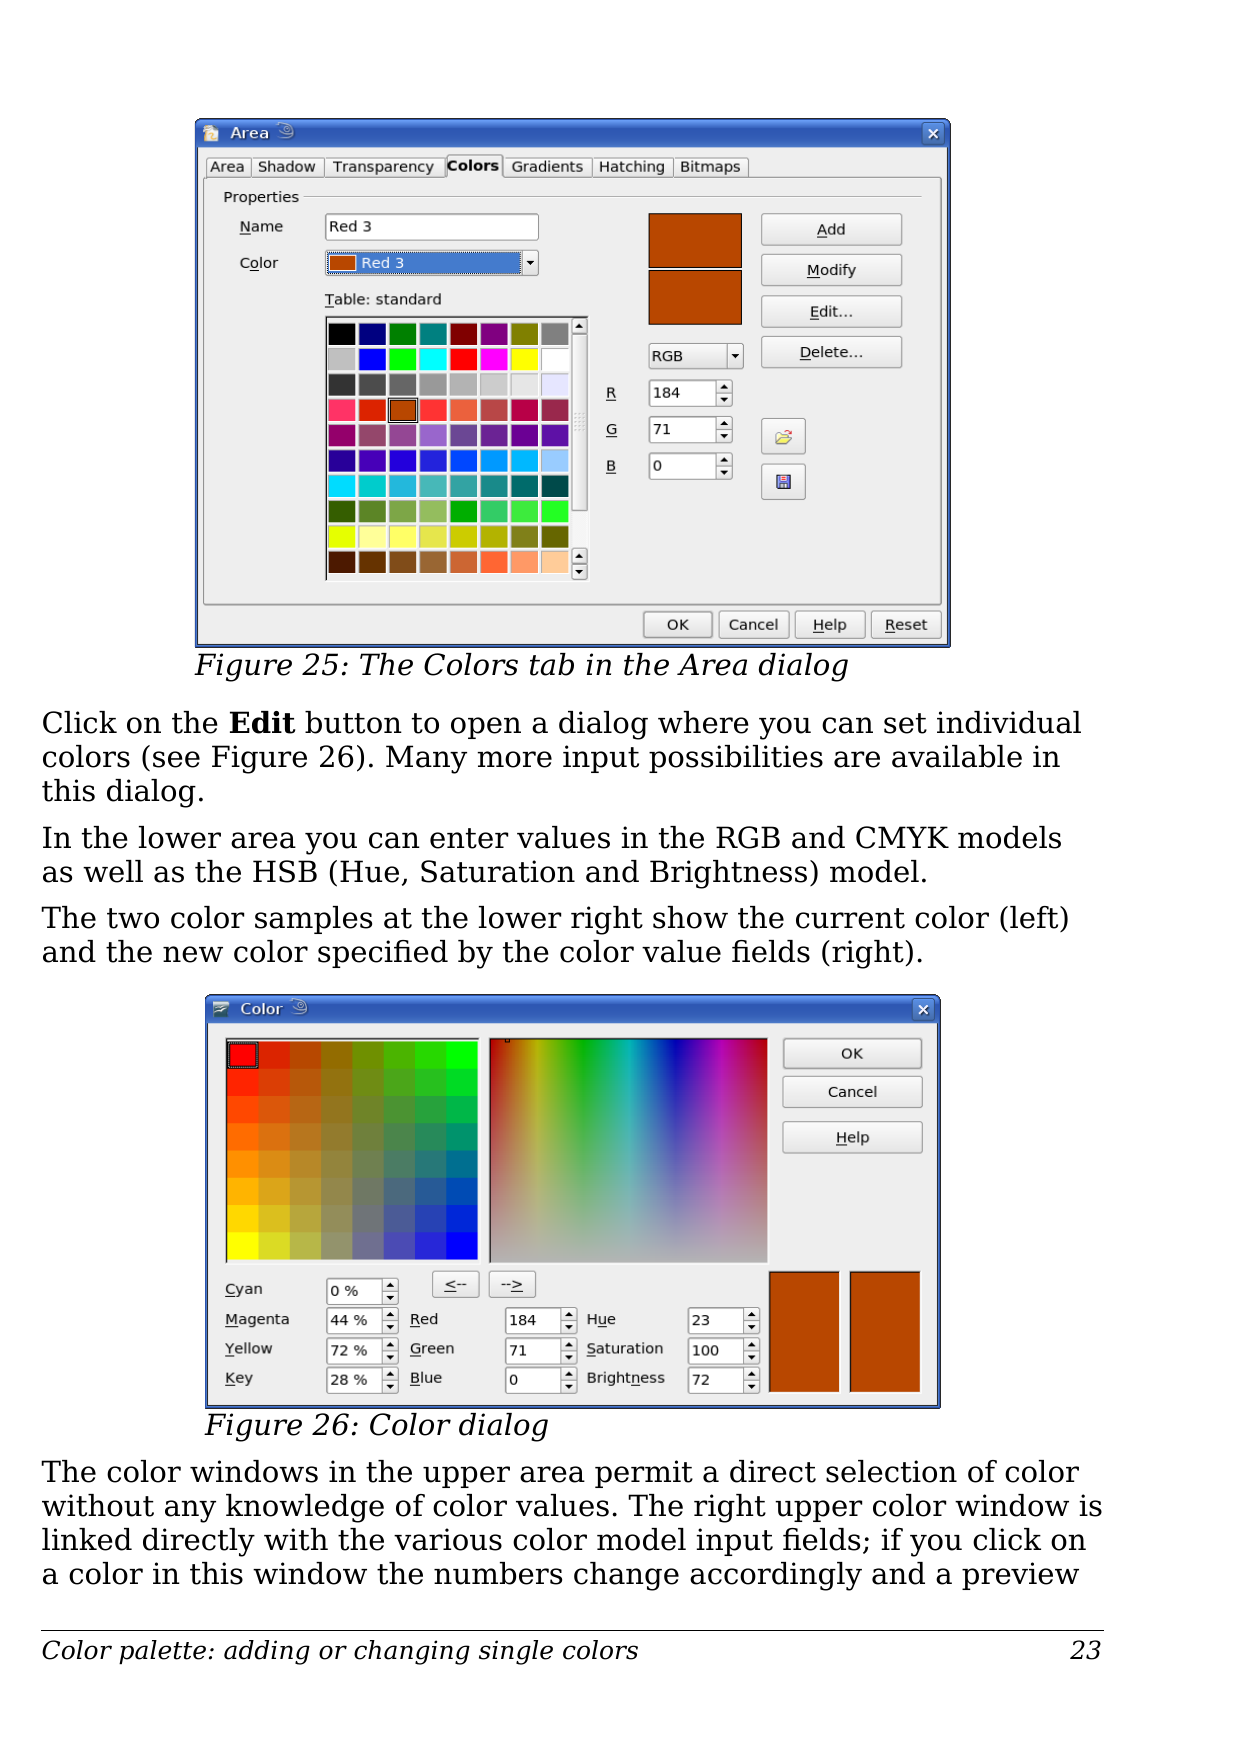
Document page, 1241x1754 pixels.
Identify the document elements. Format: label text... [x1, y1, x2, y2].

picture [194, 118, 951, 648]
text Figure 26: Color dialog [205, 1409, 941, 1443]
text The color windows in the upper area permit a direct selection of color without any knowledge of color values. The right upper color window is linked directly with the various color model input fields; if you click on a color in this window the numbers change accordingly and a preview [41, 1455, 1104, 1591]
text Click on the Edit button to open a dialog where you can set individual colors (see Figure 26). Many more input possibilities are available in this dialog. [41, 706, 1104, 808]
text Figure 25: The Colors tab in the Area dialog [195, 648, 951, 682]
text The two color samples at the lower right show the current color (left) and the new color specified by the color value fields (right). [41, 901, 1104, 969]
text In the lower area you can enter values in the RGB and CMYK models as well as the HSB (Hue, Saturation and Brightness) model. [41, 821, 1104, 889]
picture [205, 994, 941, 1409]
